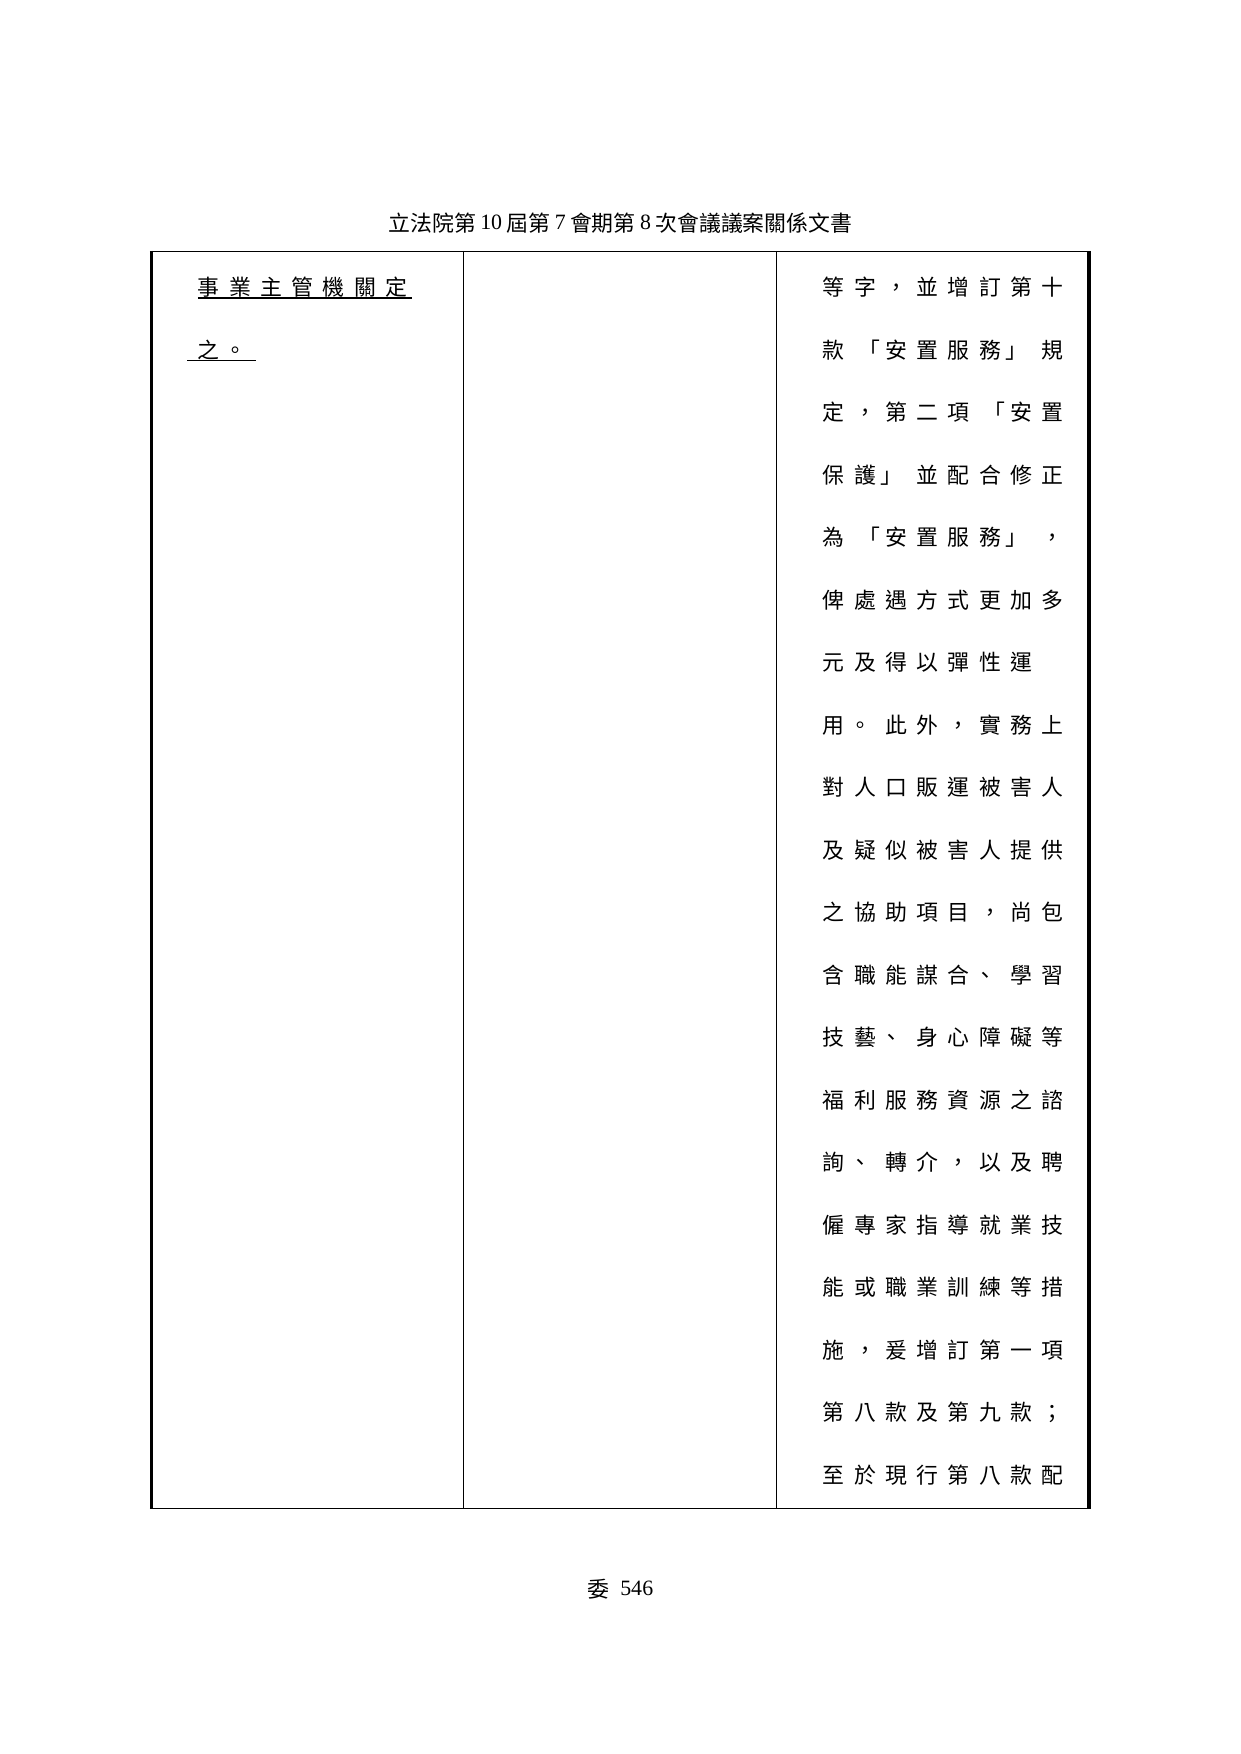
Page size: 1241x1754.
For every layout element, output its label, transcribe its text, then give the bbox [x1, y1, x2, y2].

table_cell 等字，並增訂第十款「安置服務」規定，第二項「安置保護」並配合修正為「安置服務」，俾處遇方式更加多元及得以彈性運用。此外，實務上對人口販運被害人及疑似被害人提供之協助項目，尚包含職能謀合、學習技藝、身心障礙等福利服務資源之諮詢、轉介，以及聘僱專家指導就業技能或職業訓練等措施，爰增訂第一項第八款及第九款；至於現行第八款配 [777, 252, 1087, 1508]
table_cell 事業主管機關定之。 [153, 252, 463, 1508]
table_cell [464, 252, 776, 1508]
